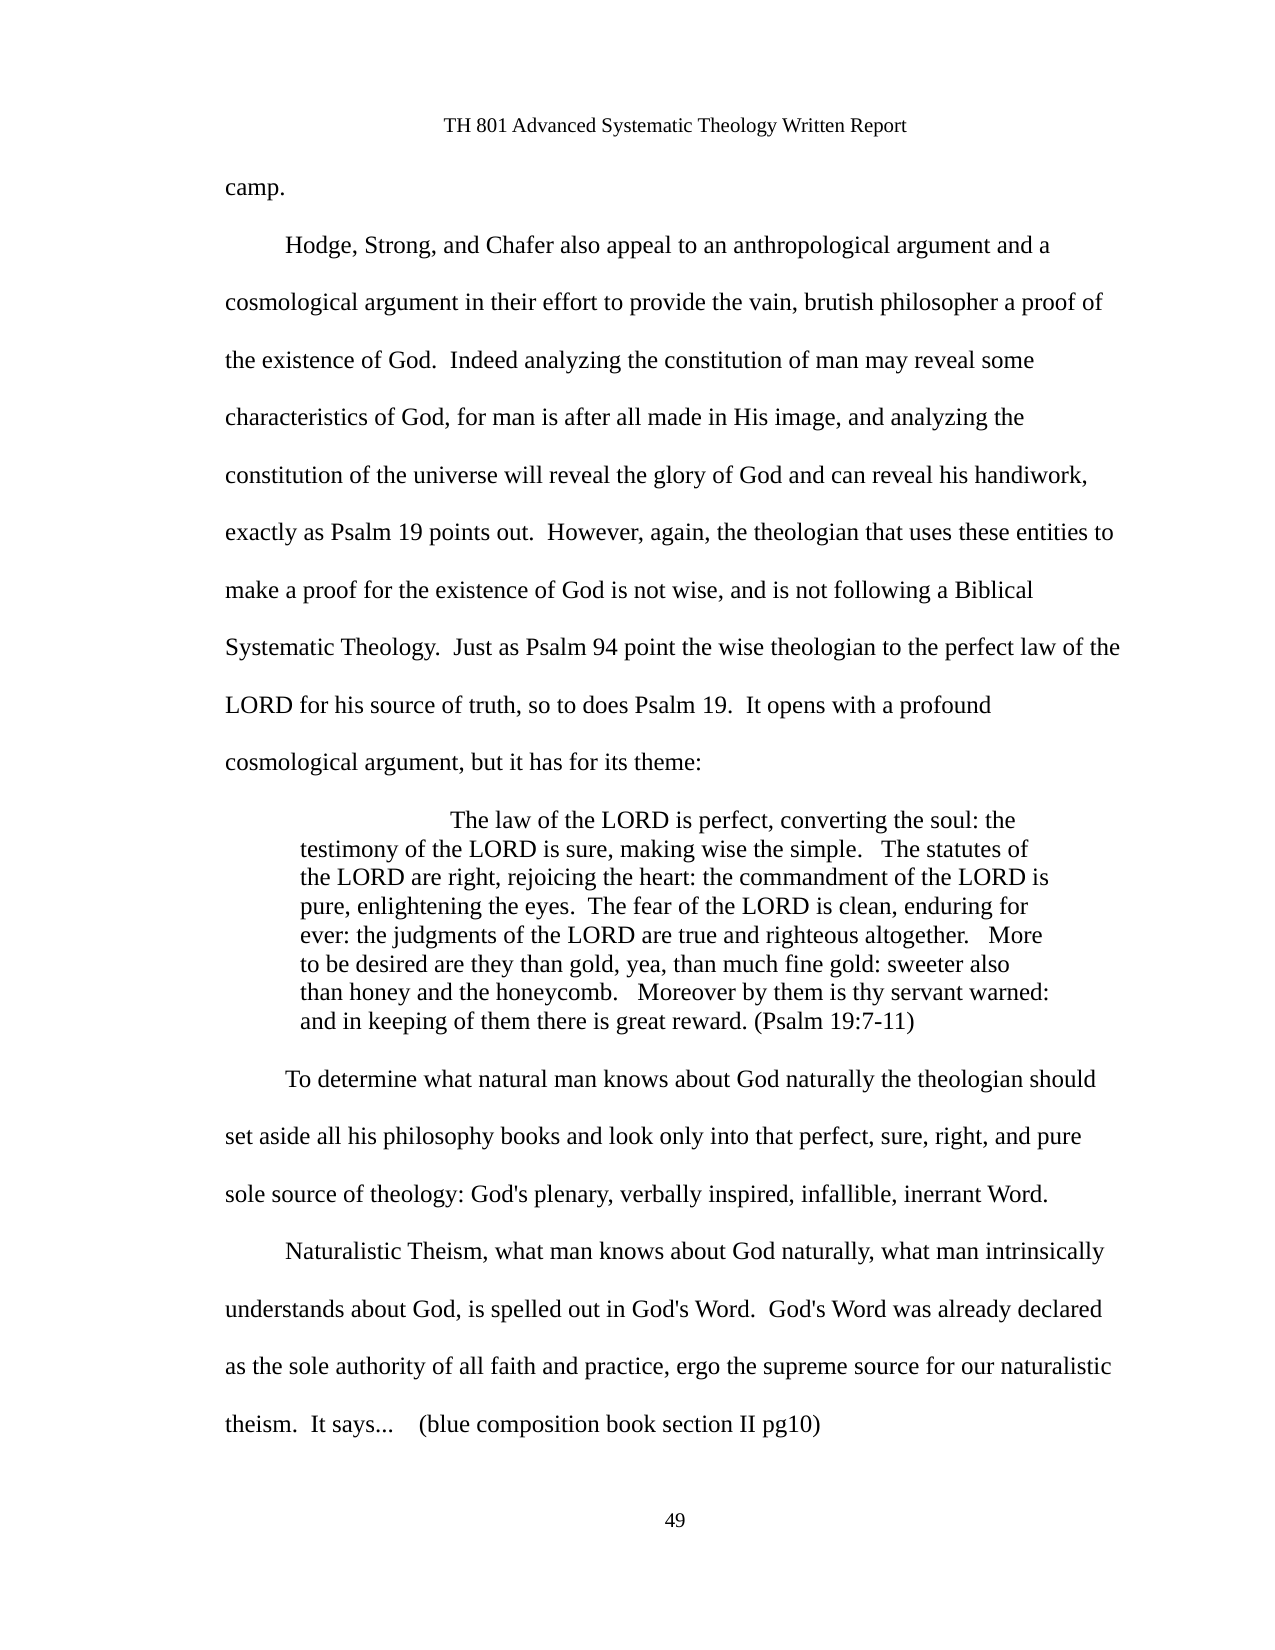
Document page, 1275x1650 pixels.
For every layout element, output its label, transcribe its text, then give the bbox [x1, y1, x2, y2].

text The law of the LORD is perfect, converting the soul: the testimony of the LORD is sure, making wise the simple. The statutes of the LORD are right, rejoicing the heart: the commandment of the LORD is pure, enlightening the eyes. The fear of the LORD is clean, enduring for ever: the judgments of the LORD are true and righteous altogether. More to be desired are they than gold, yea, than much fine gold: sweeter also than honey and the honeycomb. Moreover by them is thy servant warned: and in keeping of them there is great reward. (Psalm 19:7-11) [300, 805, 1050, 1035]
text Hodge, Strong, and Chafer also appeal to an anthropological argument and a cosmological argument in their effort to provide the vain, brutish philosopher a proof of the existence of God. Indeed analyzing the constitution of man may reveal some characteristics of God, for man is after all made in His image, and analyzing the constitution of the universe will reveal the glory of God and can reveal his handiwork, exactly as Psalm 19 points out. However, again, the theologian that uses these entities to make a proof for the existence of God is not wise, and is not following a Biblical Systematic Theology. Just as Psalm 94 point the wise theologian to the perfect law of the LORD for his source of truth, so to does Psalm 19. It opens with a profound cosmological argument, but it has for its theme: [225, 230, 1125, 776]
text camp. [225, 172, 1125, 201]
text To determine what natural man knows about God naturally the theologian should set aside all his philosophy books and look only into that perfect, sure, right, and pure sole source of theology: God's plenary, verbally inspired, infallible, inerrant Word. [225, 1064, 1125, 1207]
text Naturalistic Theism, what man knows about God naturally, what man intrinsically understands about God, is spelled out in God's Word. God's Word was already declared as the sole authority of all faith and practice, ergo the supreme source for our naturalistic theism. It says... (blue composition book section II pg10) [225, 1236, 1125, 1437]
